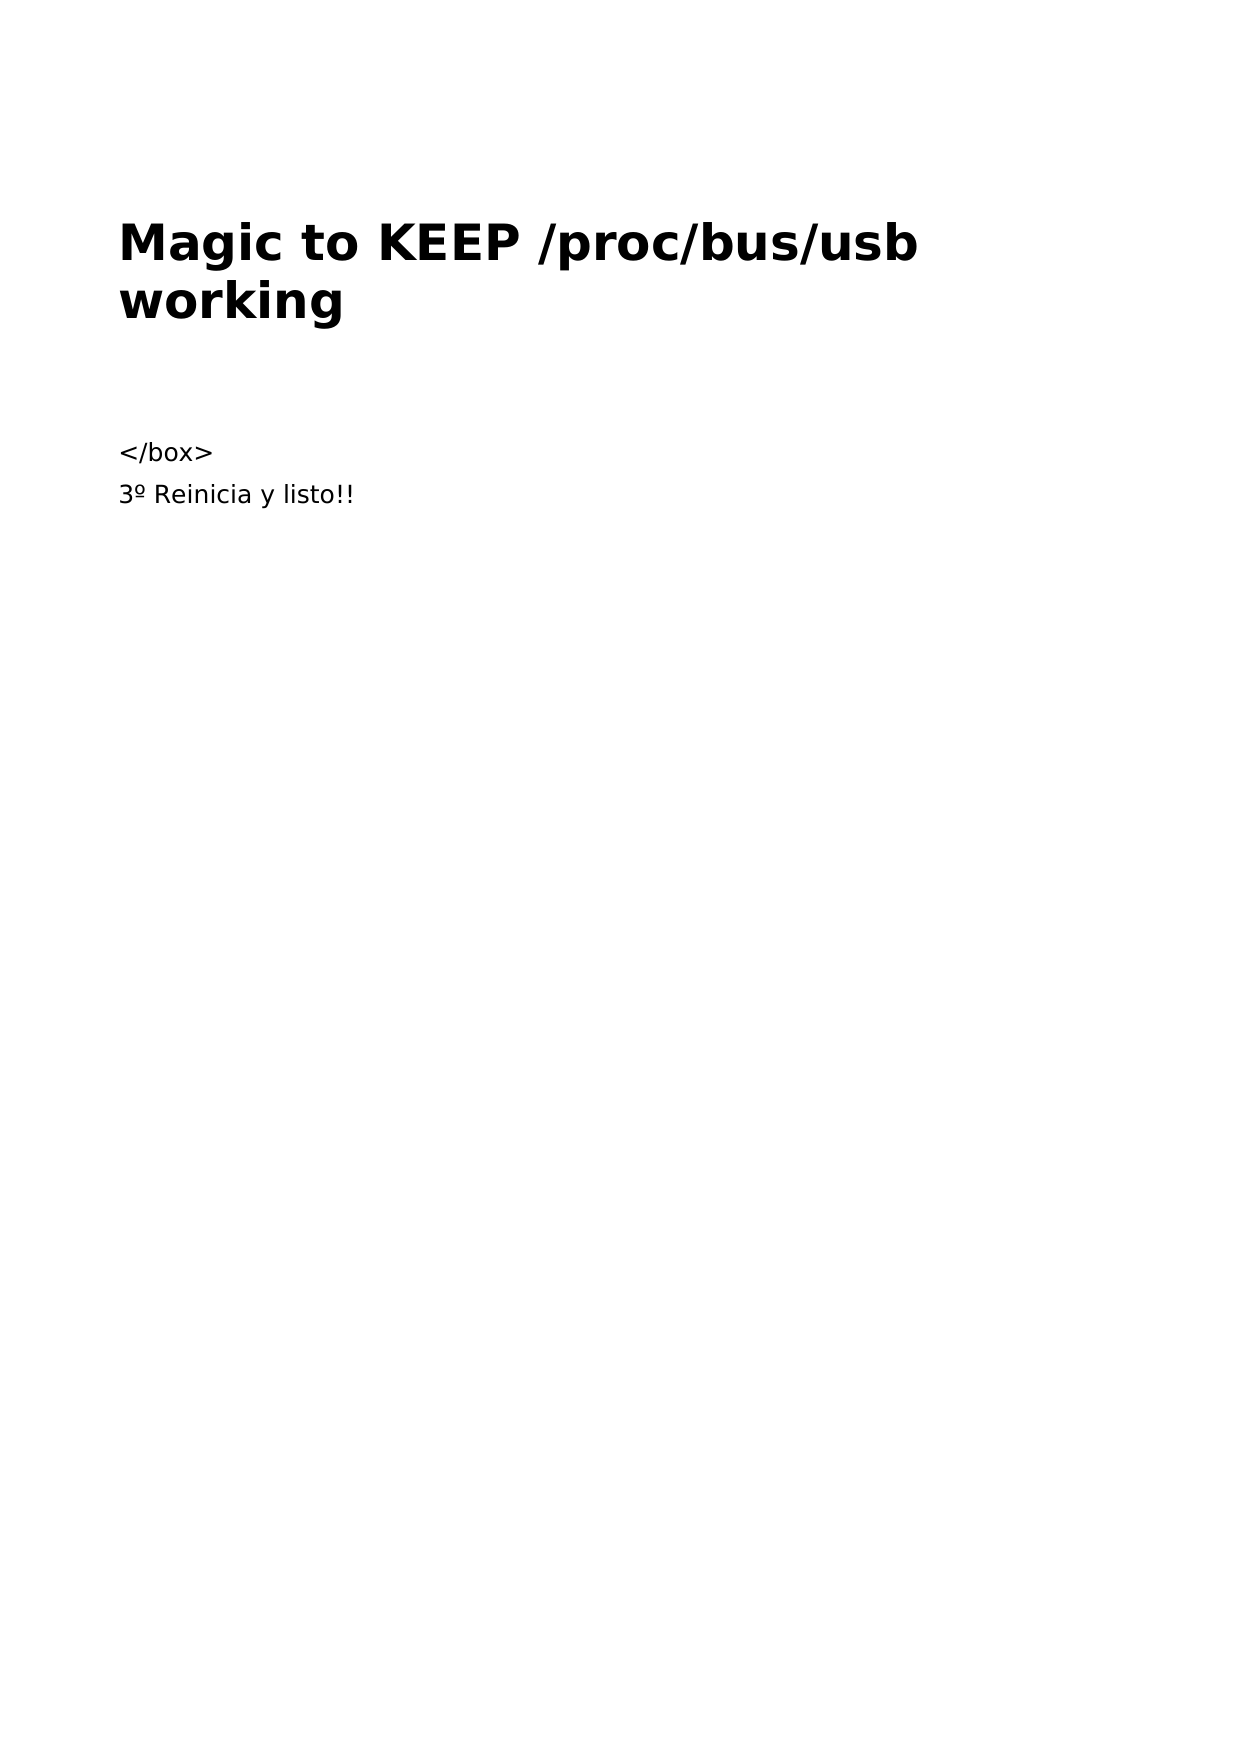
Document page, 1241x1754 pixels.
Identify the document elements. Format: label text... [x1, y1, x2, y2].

subtitle Magic to KEEP /proc/bus/usb working [118, 214, 1122, 330]
text 3º Reinicia y listo!! [118, 480, 1122, 509]
text </box> [118, 438, 1122, 468]
